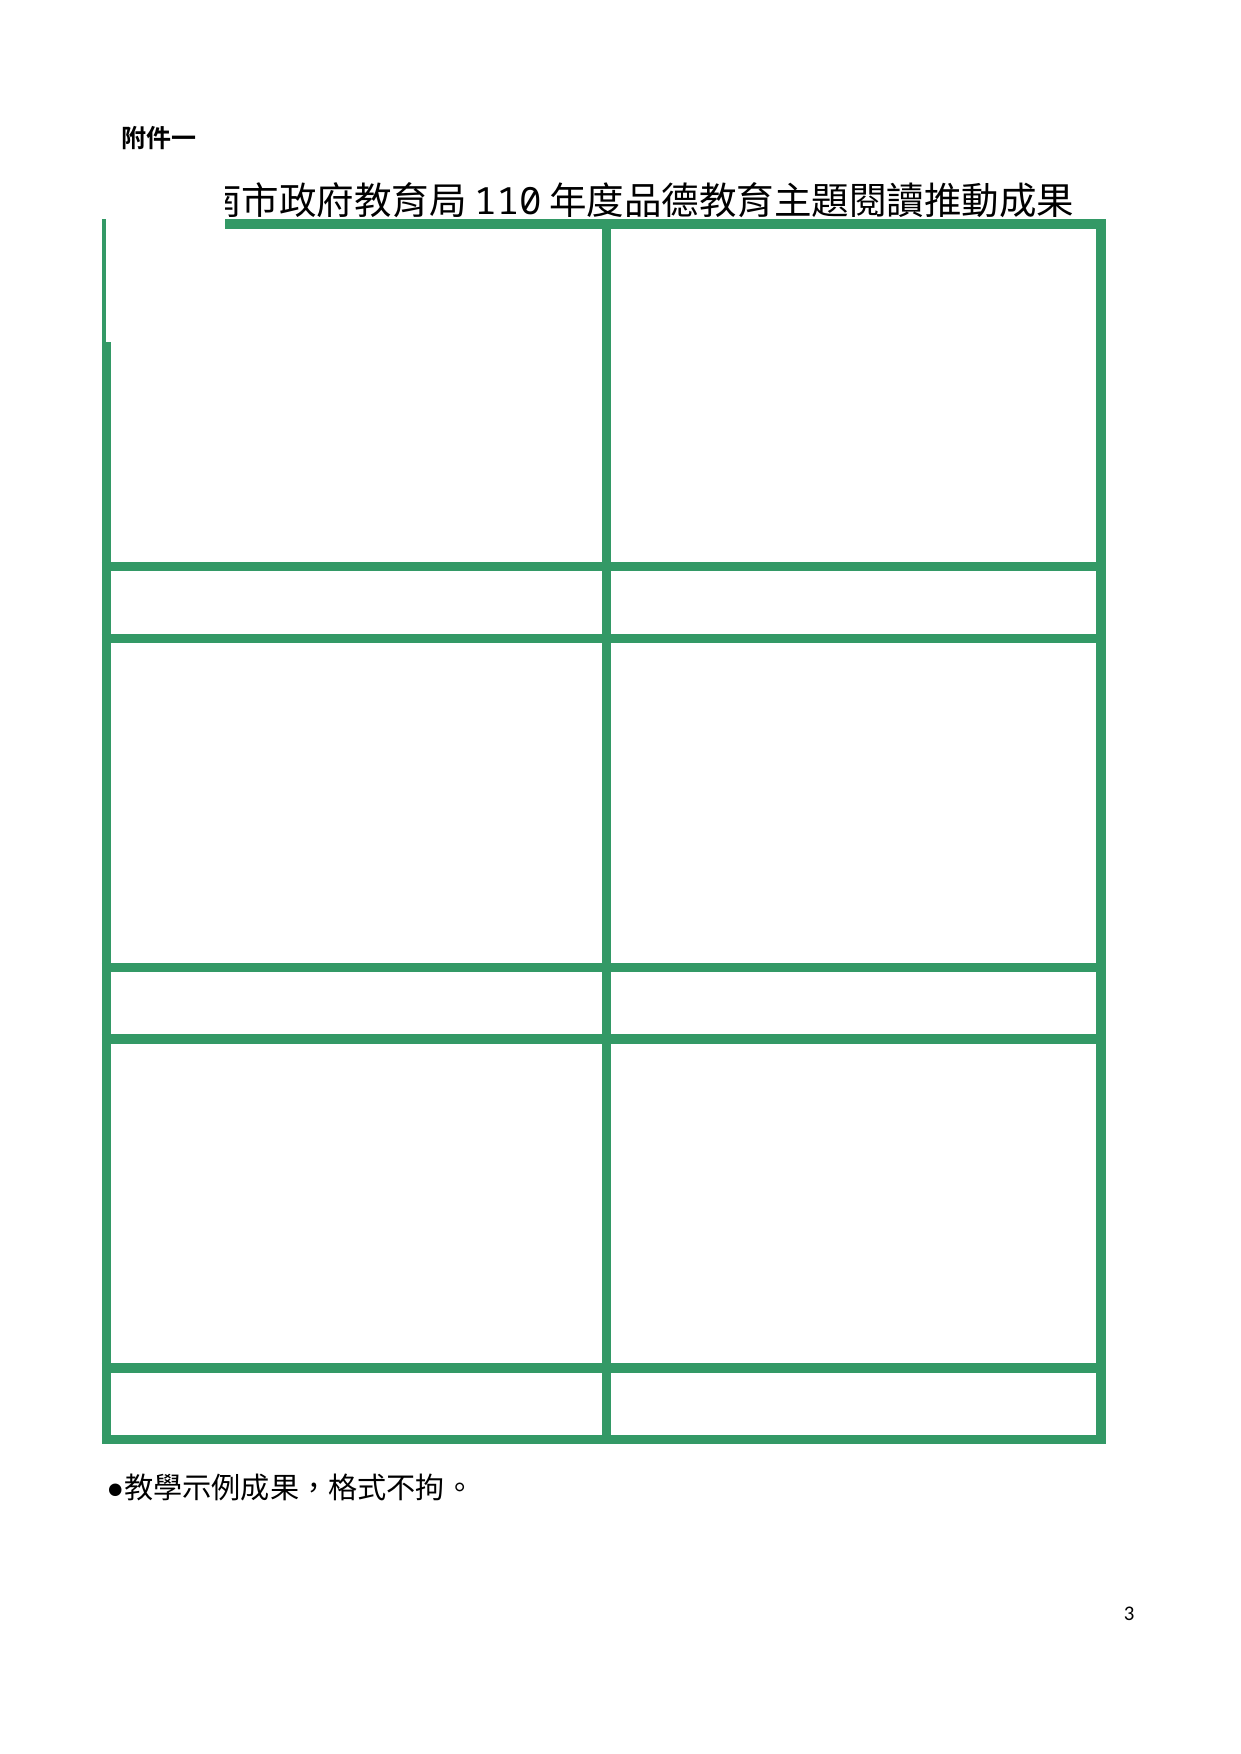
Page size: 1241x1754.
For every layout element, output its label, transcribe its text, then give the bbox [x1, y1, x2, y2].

text 臺南市政府教育局110年度品德教育主題閱讀推動成果 [106, 111, 1134, 342]
table_cell [611, 571, 1096, 634]
table_cell [611, 1044, 1096, 1363]
table_cell [111, 1373, 602, 1435]
table_cell [611, 643, 1096, 962]
table_header [111, 229, 602, 562]
table_header [611, 229, 1096, 562]
text ●教學示例成果，格式不拘。 [106, 1444, 1134, 1507]
text 附件一 [121, 119, 210, 155]
table_cell [111, 643, 602, 962]
table_cell [611, 1373, 1096, 1435]
table_cell [611, 972, 1096, 1034]
table_cell [111, 972, 602, 1034]
table_cell [111, 571, 602, 634]
table_cell [111, 1044, 602, 1363]
